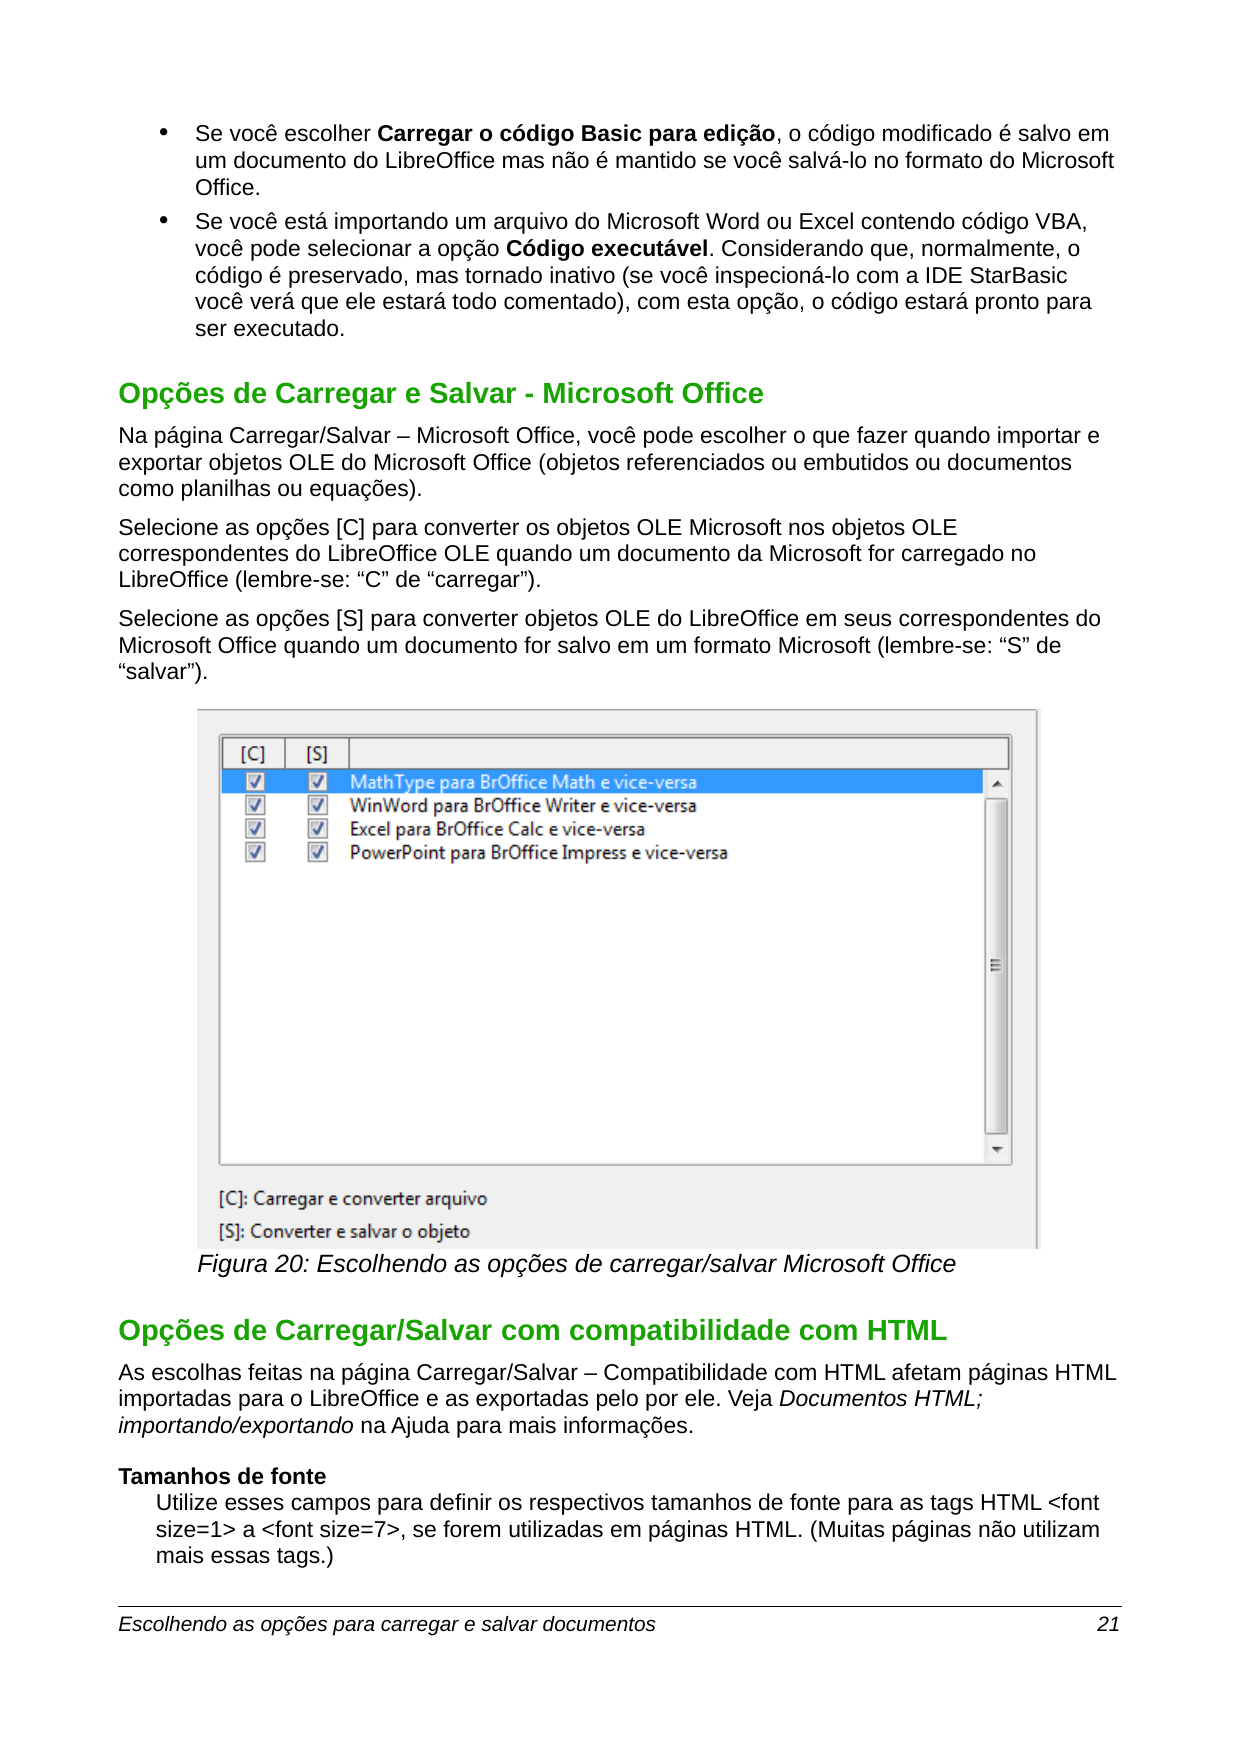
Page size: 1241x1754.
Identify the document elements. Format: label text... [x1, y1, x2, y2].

picture [197, 709, 1041, 1249]
text Figura 20: Escolhendo as opções de carregar/salvar Microsoft Office [197, 709, 1043, 1277]
text Na página Carregar/Salvar – Microsoft Office, você pode escolher o que fazer quando importar e exportar objetos OLE do Microsoft Office (objetos referenciados ou embutidos ou documentos como planilhas ou equações). [118, 422, 1122, 501]
subtitle Opções de Carregar e Salvar - Microsoft Office [118, 376, 1122, 410]
text Tamanhos de fonte [118, 1463, 1122, 1489]
text Utilize esses campos para definir os respectivos tamanhos de fonte para as tags HTML <font size=1> a <font size=7>, se forem utilizadas em páginas HTML. (Muitas páginas não utilizam mais essas tags.) [156, 1489, 1122, 1568]
text As escolhas feitas na página Carregar/Salvar – Compatibilidade com HTML afetam páginas HTML importadas para o LibreOffice e as exportadas pelo por ele. Veja Documentos HTML; importando/exportando na Ajuda para mais informações. [118, 1359, 1122, 1438]
text Selecione as opções [S] para converter objetos OLE do LibreOffice em seus correspondentes do Microsoft Office quando um documento for salvo em um formato Microsoft (lembre-se: “S” de “salvar”). [118, 605, 1122, 684]
list Se você está importando um arquivo do Microsoft Word ou Excel contendo código VBA, você pode selecionar a opção Código executável. Considerando que, normalmente, o código é preservado, mas tornado inativo (se você inspecioná-lo com a IDE StarBasic você verá que ele estará todo comentado), com esta opção, o código estará pronto para ser executado. [156, 206, 1122, 341]
text Selecione as opções [C] para converter os objetos OLE Microsoft nos objetos OLE correspondentes do LibreOffice OLE quando um documento da Microsoft for carregado no LibreOffice (lembre-se: “C” de “carregar”). [118, 514, 1122, 593]
subtitle Opções de Carregar/Salvar com compatibilidade com HTML [118, 1313, 1122, 1346]
list Se você escolher Carregar o código Basic para edição, o código modificado é salvo em um documento do LibreOffice mas não é mantido se você salvá-lo no formato do Microsoft Office. [156, 118, 1122, 200]
